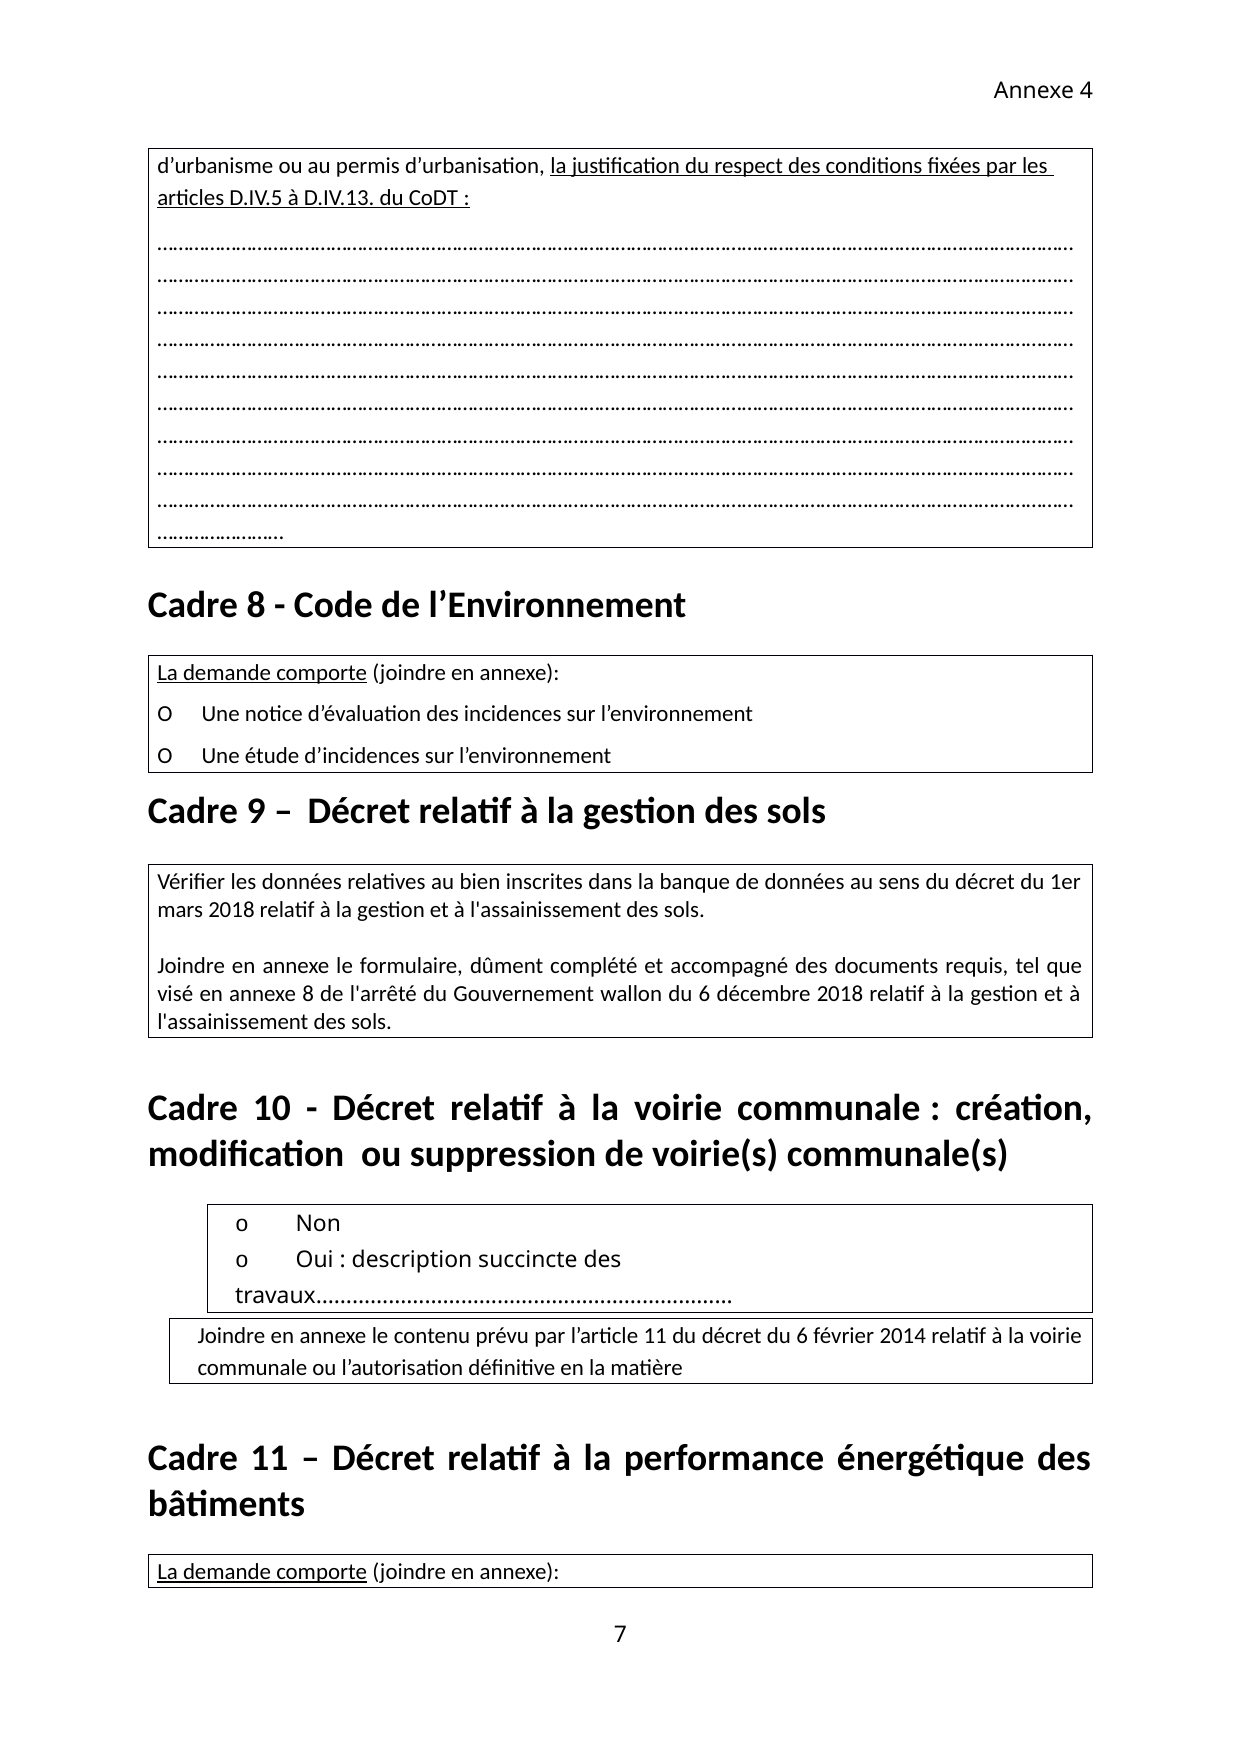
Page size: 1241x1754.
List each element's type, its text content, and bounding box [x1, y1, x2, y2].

text d’urbanisme ou au permis d’urbanisation, la justification du respect des conditions fixées par les articles D.IV.5 à D.IV.13. du CoDT : [149, 149, 1092, 211]
text La demande comporte (joindre en annexe): [149, 656, 1092, 686]
text Vérifier les données relatives au bien inscrites dans la banque de données au sens du décret du 1er mars 2018 relatif à la gestion et à l'assainissement des sols. [149, 865, 1092, 923]
text Cadre 9 – Décret relatif à la gestion des sols [148, 787, 1093, 832]
text …………………………………………………………………………………………………………………………………………………………………………………………………………………………………………………………………………………………………………………………………………………………………………………………………………………………………………………………………………………………………………………………………………………………………………………………………………………………………………………………………………………………………………………………………………………………………………………………………………………………………………………………………………………………………………………………………………………………………………………………………………………………………………………………………………………………………………………………………………………………………………………………………………………………………………………………………………………………………………………………………………………………………………………………………………………………………………………………………… [149, 224, 1092, 547]
text Cadre 10 - Décret relatif à la voirie communale : création, modification ou suppression de voirie(s) communale(s) [148, 1084, 1093, 1176]
text Joindre en annexe le contenu prévu par l’article 11 du décret du 6 février 2014 relatif à la voirie communale ou l’autorisation définitive en la matière [170, 1319, 1092, 1383]
list Non [208, 1205, 1092, 1238]
text O Une étude d’incidences sur l’environnement [149, 738, 1092, 772]
list Oui : description succincte des travaux…………………………………………………………… [208, 1240, 1092, 1312]
text Cadre 11 – Décret relatif à la performance énergétique des bâtiments [148, 1434, 1093, 1526]
text La demande comporte (joindre en annexe): [149, 1555, 1092, 1587]
text Joindre en annexe le formulaire, dûment complété et accompagné des documents requis, tel que visé en annexe 8 de l'arrêté du Gouvernement wallon du 6 décembre 2018 relatif à la gestion et à l'assainissement des sols. [149, 948, 1092, 1037]
text Cadre 8 - Code de l’Environnement [148, 581, 1093, 626]
text O Une notice d’évaluation des incidences sur l’environnement [149, 696, 1092, 728]
